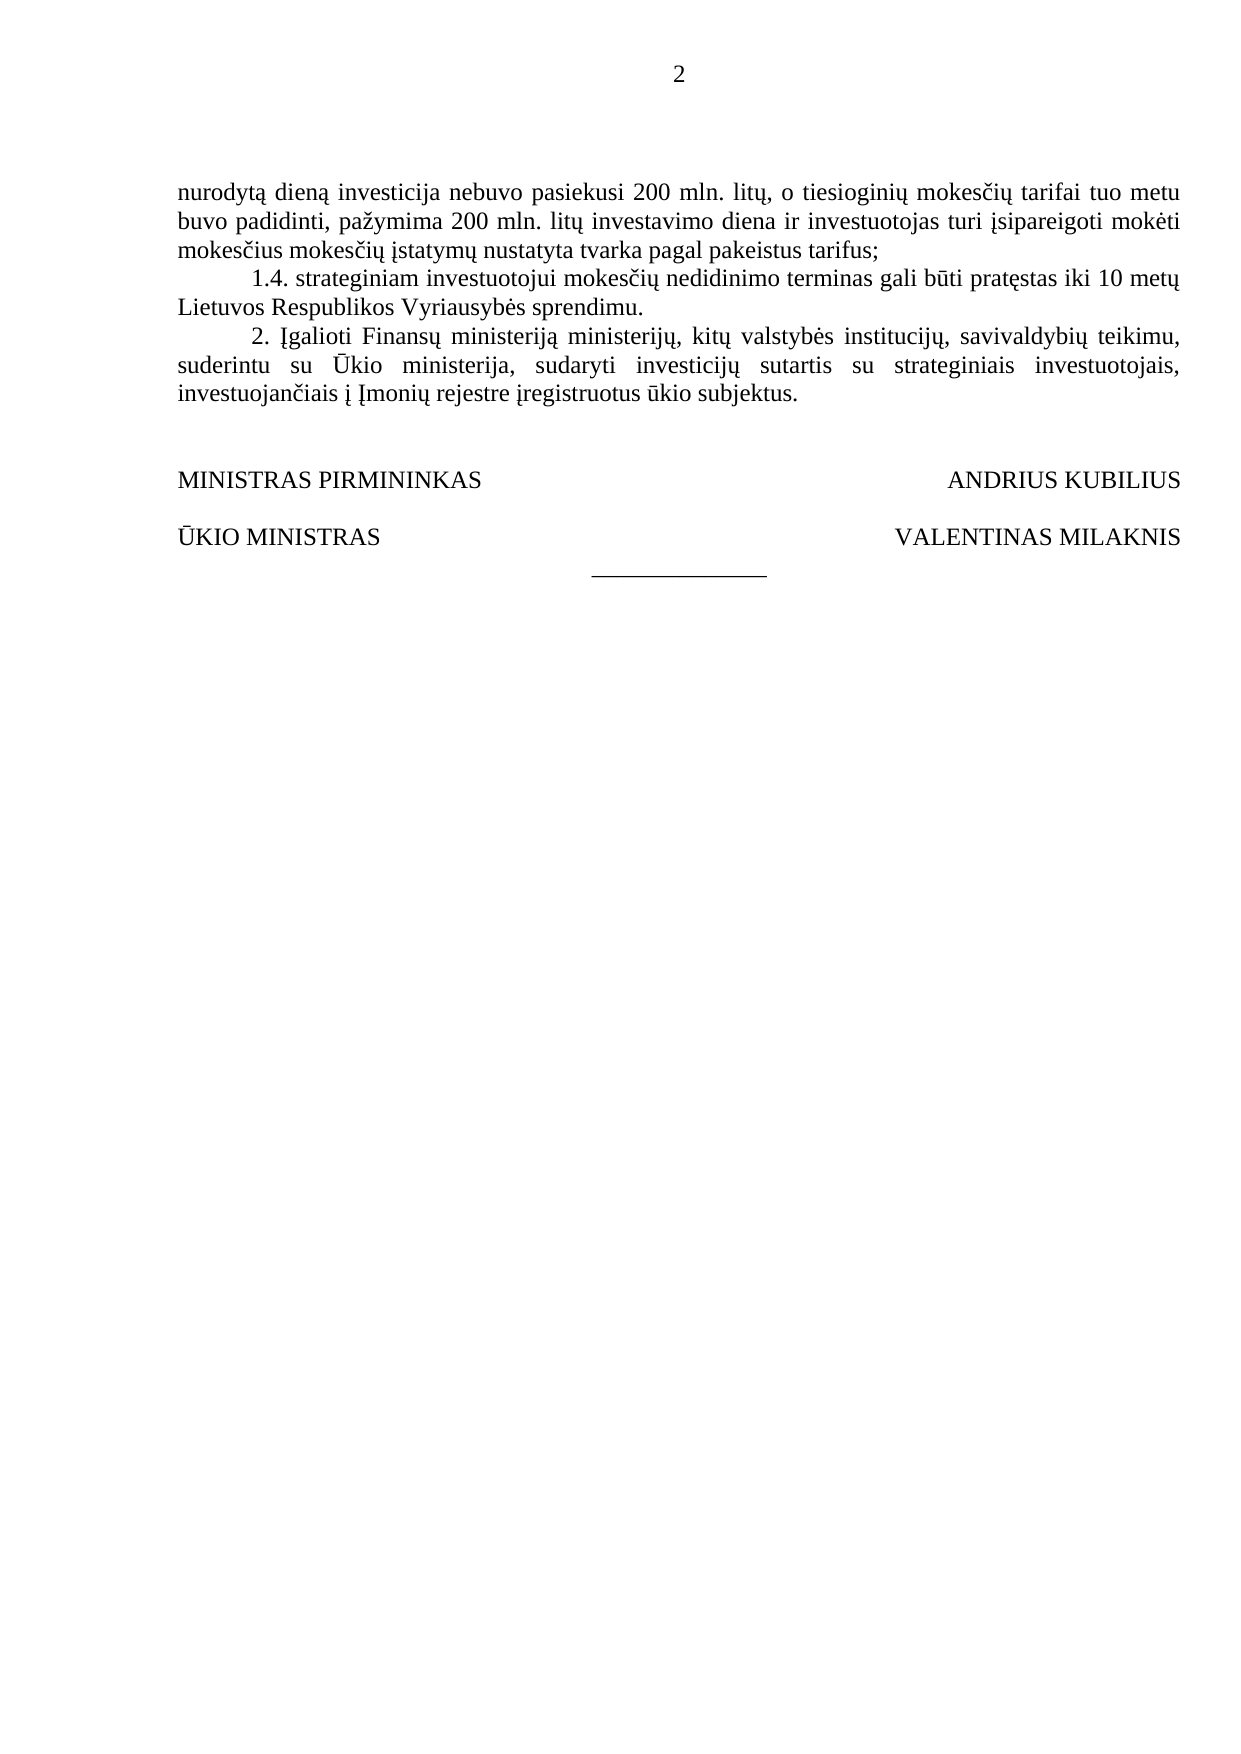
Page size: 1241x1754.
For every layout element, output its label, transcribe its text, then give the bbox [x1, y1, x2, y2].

text Ministras Pirmininkas Andrius Kubilius [177, 465, 1181, 493]
text 1.4. strateginiam investuotojui mokesčių nedidinimo terminas gali būti pratęstas iki 10 metų Lietuvos Respublikos Vyriausybės sprendimu. [177, 263, 1181, 321]
text nurodytą dieną investicija nebuvo pasiekusi 200 mln. litų, o tiesioginių mokesčių tarifai tuo metu buvo padidinti, pažymima 200 mln. litų investavimo diena ir investuotojas turi įsipareigoti mokėti mokesčius mokesčių įstatymų nustatyta tvarka pagal pakeistus tarifus; [177, 177, 1181, 263]
text 2. Įgalioti Finansų ministeriją ministerijų, kitų valstybės institucijų, savivaldybių teikimu, suderintu su Ūkio ministerija, sudaryti investicijų sutartis su strateginiais investuotojais, investuojančiais į Įmonių rejestre įregistruotus ūkio subjektus. [177, 321, 1181, 407]
text Ūkio ministras Valentinas Milaknis [177, 522, 1181, 551]
text ______________ [177, 551, 1181, 580]
